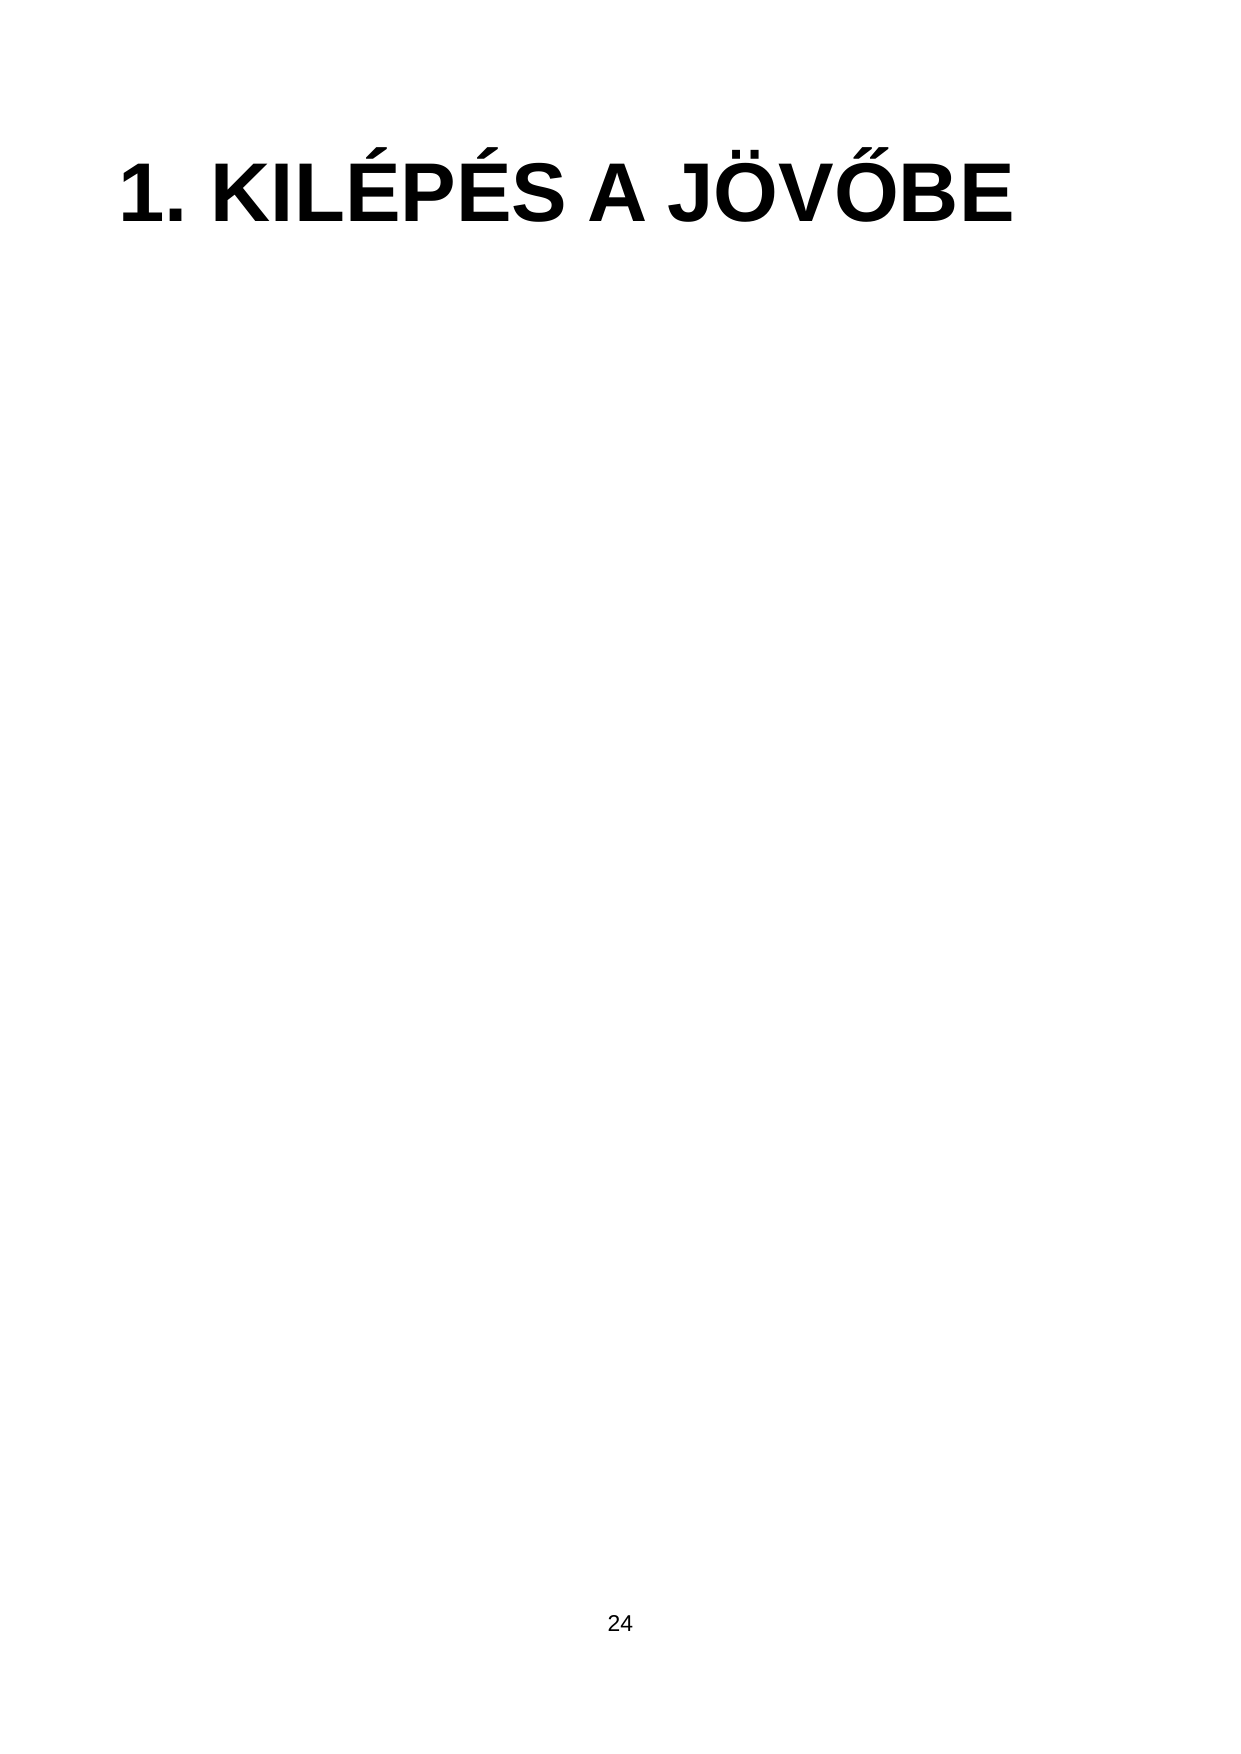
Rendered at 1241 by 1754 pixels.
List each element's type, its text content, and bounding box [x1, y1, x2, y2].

text 1. KILÉPÉS A JÖVŐBE [118, 143, 1122, 239]
